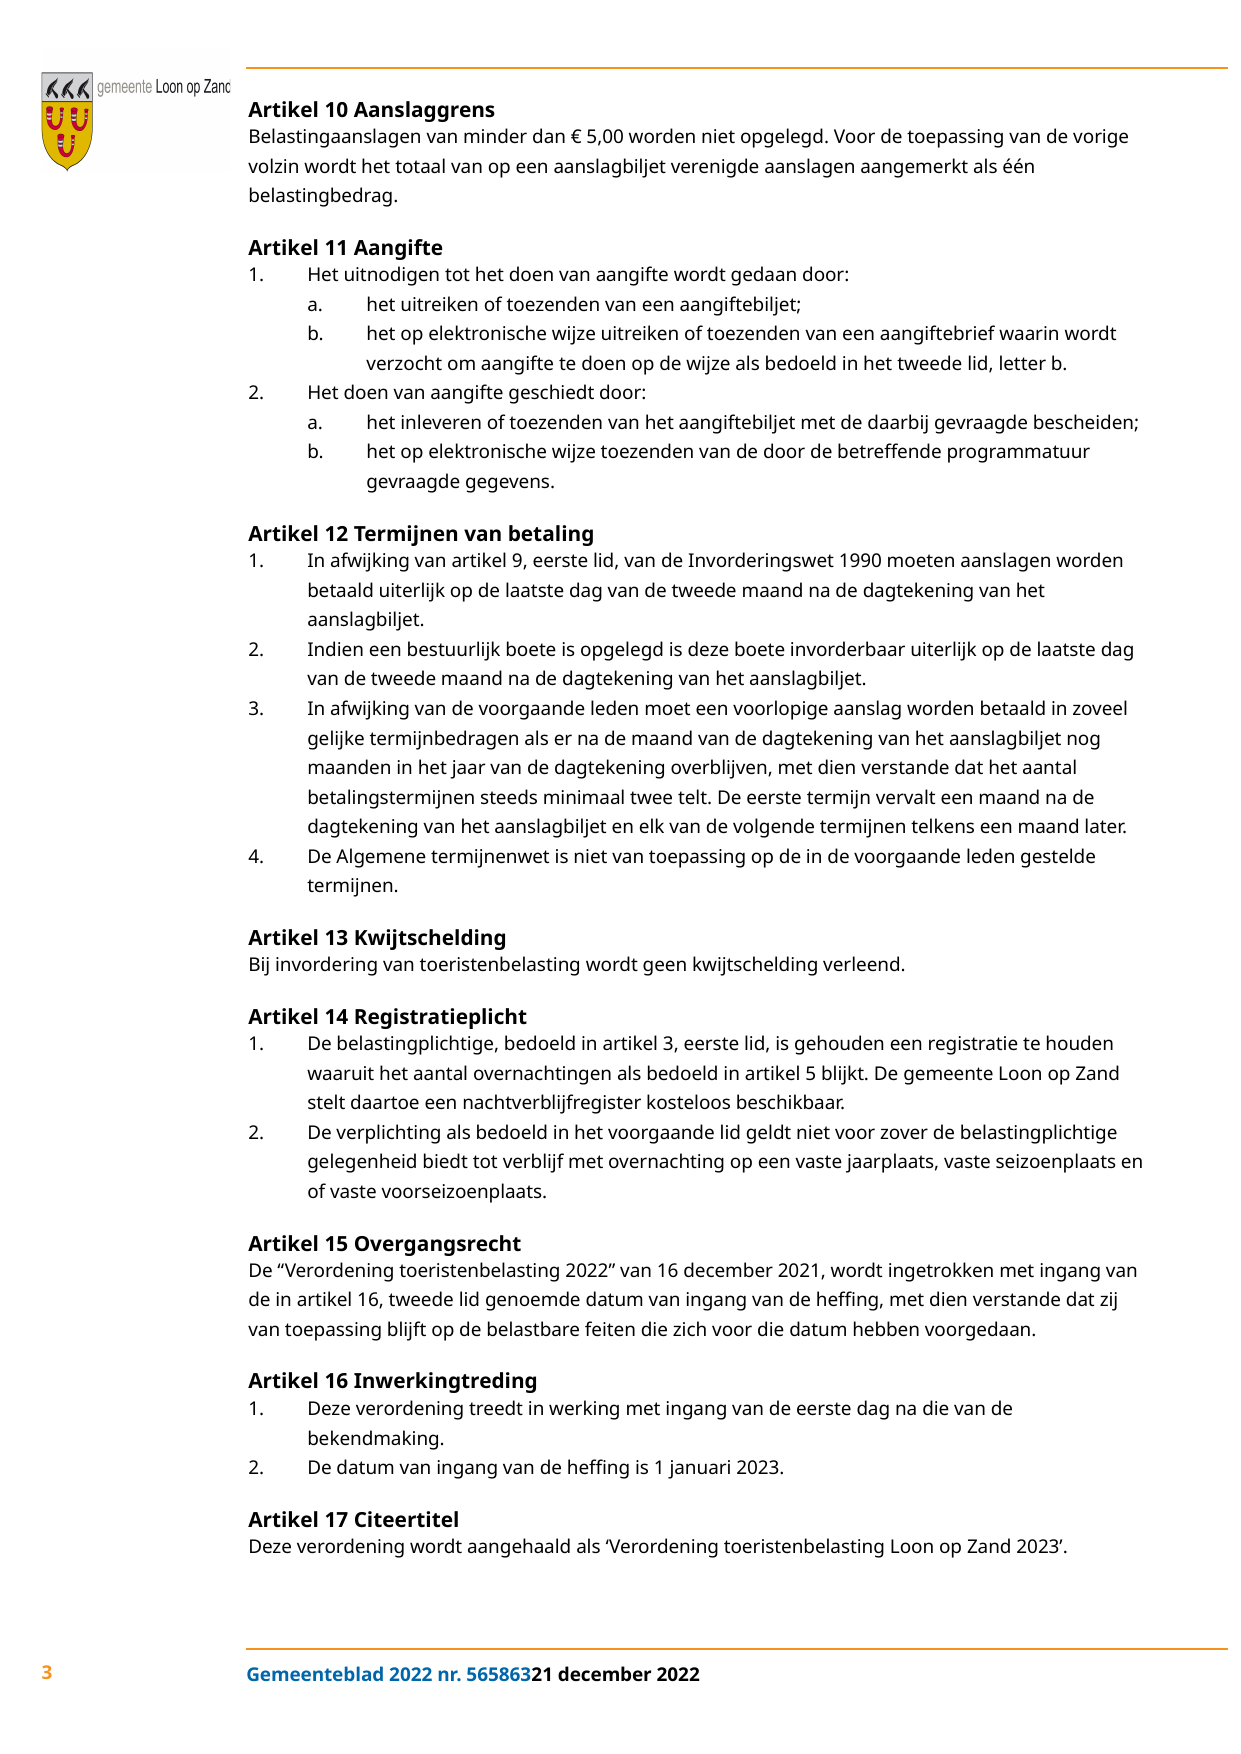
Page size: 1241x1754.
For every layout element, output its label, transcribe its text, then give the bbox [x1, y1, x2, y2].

list Deze verordening treedt in werking met ingang van de eerste dag na die van de bekendmaking. [248, 1395, 1152, 1450]
text Belastingaanslagen van minder dan € 5,00 worden niet opgelegd. Voor de toepassing van de vorige volzin wordt het totaal van op een aanslagbiljet verenigde aanslagen aangemerkt als één belastingbedrag. [248, 123, 1152, 208]
list In afwijking van artikel 9, eerste lid, van de Invorderingswet 1990 moeten aanslagen worden betaald uiterlijk op de laatste dag van de tweede maand na de dagtekening van het aanslagbiljet. [248, 547, 1152, 632]
text Artikel 16 Inwerkingtreding [248, 1367, 1152, 1395]
text De “Verordening toeristenbelasting 2022” van 16 december 2021, wordt ingetrokken met ingang van de in artikel 16, tweede lid genoemde datum van ingang van de heffing, met dien verstande dat zij van toepassing blijft op de belastbare feiten die zich voor die datum hebben voorgedaan. [248, 1257, 1152, 1342]
list Het uitnodigen tot het doen van aangifte wordt gedaan door: [248, 261, 1152, 287]
list het op elektronische wijze toezenden van de door de betreffende programmatuur gevraagde gegevens. [307, 439, 1152, 494]
list De datum van ingang van de heffing is 1 januari 2023. [248, 1454, 1152, 1480]
text Artikel 17 Citeertitel [248, 1505, 1152, 1533]
list In afwijking van de voorgaande leden moet een voorlopige aanslag worden betaald in zoveel gelijke termijnbedragen als er na de maand van de dagtekening van het aanslagbiljet nog maanden in het jaar van de dagtekening overblijven, met dien verstande dat het aantal betalingstermijnen steeds minimaal twee telt. De eerste termijn vervalt een maand na de dagtekening van het aanslagbiljet en elk van de volgende termijnen telkens een maand later. [248, 695, 1152, 839]
list De verplichting als bedoeld in het voorgaande lid geldt niet voor zover de belastingplichtige gelegenheid biedt tot verblijf met overnachting op een vaste jaarplaats, vaste seizoenplaats en of vaste voorseizoenplaats. [248, 1119, 1152, 1204]
list De Algemene termijnenwet is niet van toepassing op de in de voorgaande leden gestelde termijnen. [248, 843, 1152, 898]
list Het doen van aangifte geschiedt door: [248, 379, 1152, 405]
list het inleveren of toezenden van het aangiftebiljet met de daarbij gevraagde bescheiden; [307, 409, 1152, 435]
text Artikel 10 Aanslaggrens [248, 95, 1152, 123]
text Artikel 11 Aangifte [248, 233, 1152, 261]
text Artikel 15 Overgangsrecht [248, 1229, 1152, 1257]
list De belastingplichtige, bedoeld in artikel 3, eerste lid, is gehouden een registratie te houden waaruit het aantal overnachtingen als bedoeld in artikel 5 blijkt. De gemeente Loon op Zand stelt daartoe een nachtverblijfregister kosteloos beschikbaar. [248, 1030, 1152, 1115]
text Deze verordening wordt aangehaald als ‘Verordening toeristenbelasting Loon op Zand 2023’. [248, 1533, 1152, 1559]
list het uitreiken of toezenden van een aangiftebiljet; [307, 291, 1152, 317]
list het op elektronische wijze uitreiken of toezenden van een aangiftebrief waarin wordt verzocht om aangifte te doen op de wijze als bedoeld in het tweede lid, letter b. [307, 320, 1152, 376]
text Artikel 13 Kwijtschelding [248, 923, 1152, 951]
text Artikel 14 Registratieplicht [248, 1002, 1152, 1030]
text Bij invordering van toeristenbelasting wordt geen kwijtschelding verleend. [248, 951, 1152, 977]
text Artikel 12 Termijnen van betaling [248, 519, 1152, 547]
list Indien een bestuurlijk boete is opgelegd is deze boete invorderbaar uiterlijk op de laatste dag van de tweede maand na de dagtekening van het aanslagbiljet. [248, 636, 1152, 691]
picture [41, 47, 231, 172]
